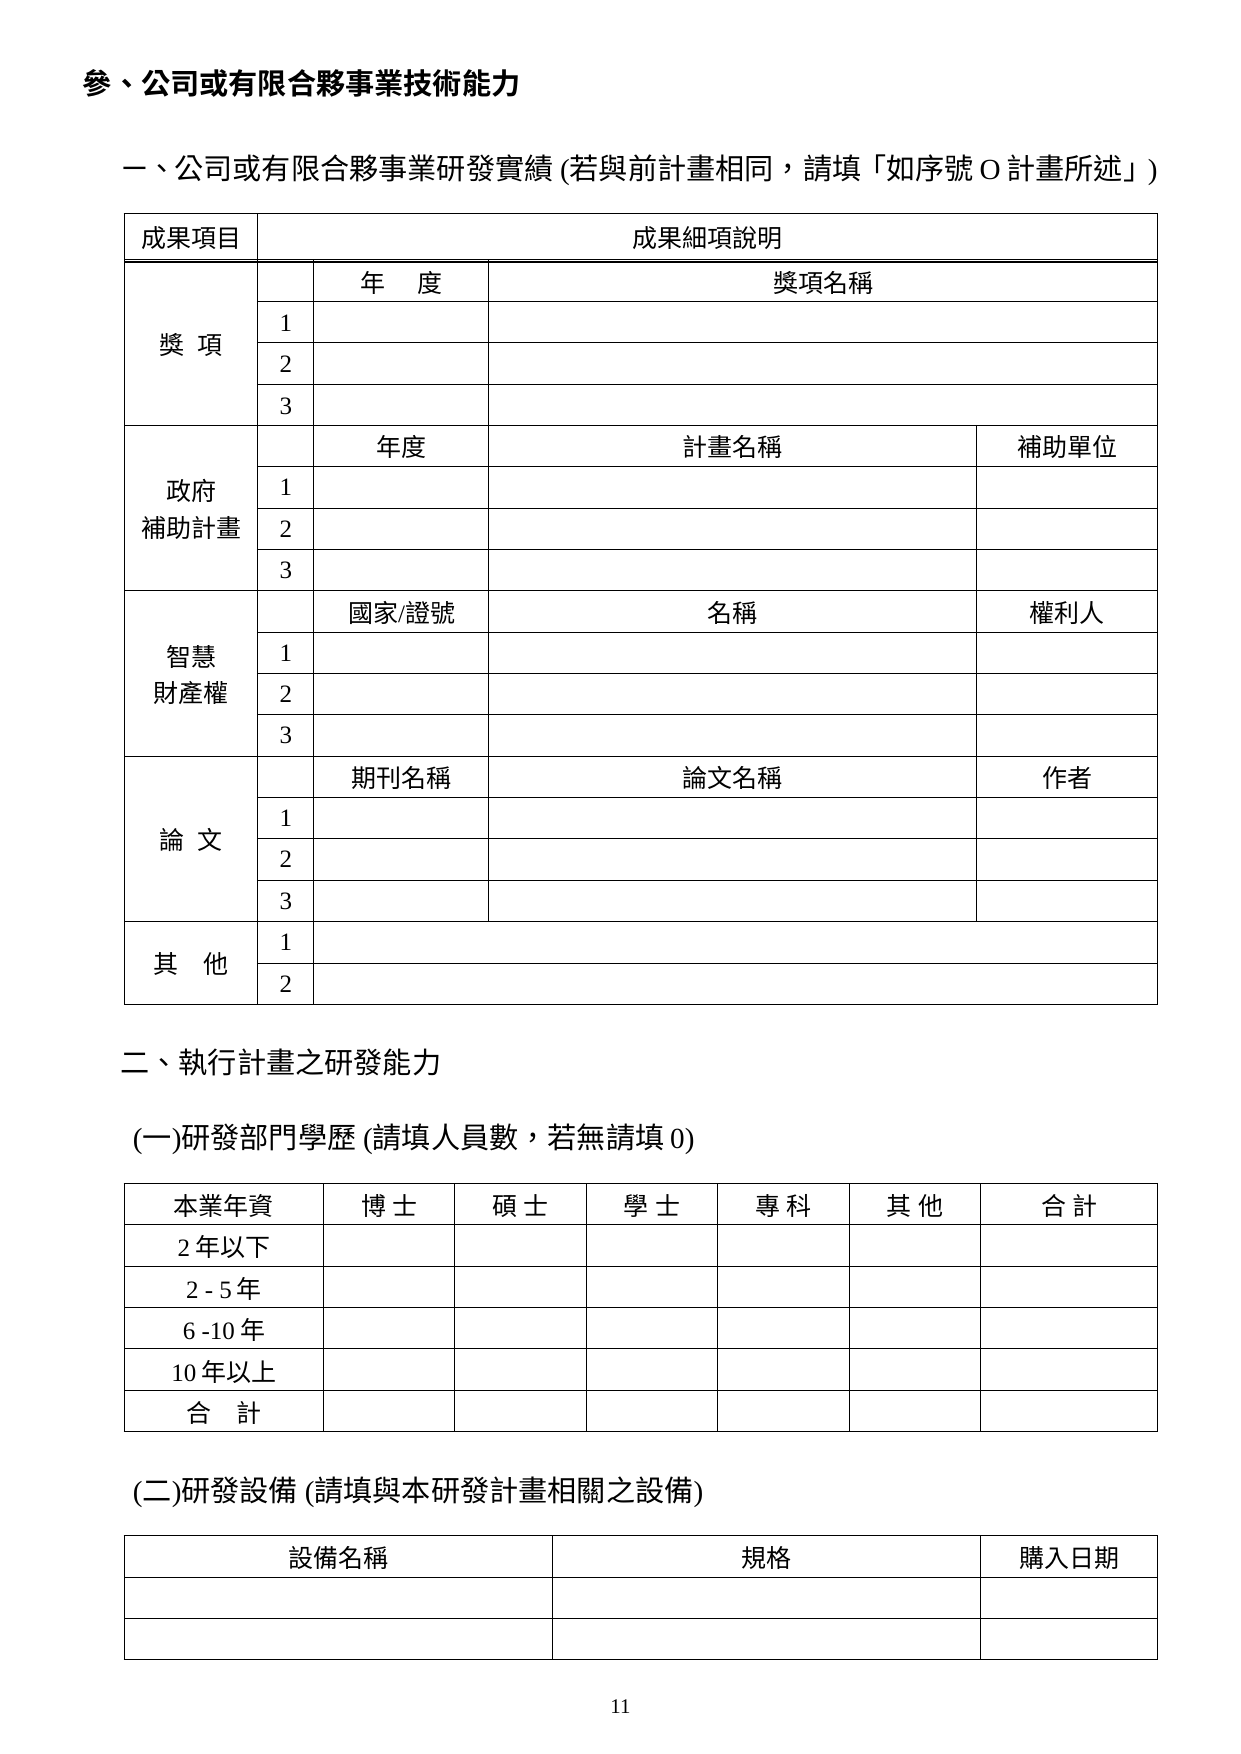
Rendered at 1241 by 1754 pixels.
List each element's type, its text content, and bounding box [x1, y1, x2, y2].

table_cell [314, 881, 488, 921]
table_cell [981, 1391, 1157, 1431]
table_header 其 他 [850, 1184, 980, 1224]
table_cell [489, 385, 1157, 425]
table_cell [314, 343, 488, 383]
table_cell [981, 1619, 1157, 1659]
table_header 博 士 [324, 1184, 454, 1224]
table_header 規格 [553, 1536, 980, 1577]
table_header 購入日期 [981, 1536, 1157, 1577]
table_cell [850, 1308, 980, 1348]
table_cell [324, 1225, 454, 1266]
table_cell [314, 509, 488, 549]
table_cell [587, 1349, 717, 1390]
table_cell [324, 1391, 454, 1431]
table_cell 3 [258, 550, 313, 590]
text ㄧ、公司或有限合夥事業研發實績 (若與前計畫相同，請填「如序號O計畫所述」) [120, 129, 1157, 204]
table_cell 3 [258, 881, 313, 921]
table_cell 計畫名稱 [489, 426, 976, 466]
table_cell [977, 467, 1157, 507]
table_cell [981, 1578, 1157, 1618]
table_cell [314, 674, 488, 714]
table_cell [718, 1267, 849, 1307]
table_cell [977, 881, 1157, 921]
table_cell 補助單位 [977, 426, 1157, 466]
table_cell 2 [258, 839, 313, 880]
table_cell [455, 1391, 586, 1431]
text (一)研發部門學歷 (請填人員數，若無請填0) [133, 1098, 1157, 1173]
table_cell [977, 633, 1157, 673]
table_cell [489, 715, 976, 756]
table_cell [587, 1391, 717, 1431]
text 二、執行計畫之研發能力 [120, 1023, 1157, 1098]
table_cell 獎項名稱 [489, 263, 1157, 301]
table_cell [125, 1619, 552, 1659]
table_cell [258, 757, 313, 797]
table_cell 10年以上 [125, 1349, 323, 1390]
table_cell 1 [258, 467, 313, 507]
table_cell [455, 1349, 586, 1390]
table_cell [314, 798, 488, 838]
table_cell [125, 1578, 552, 1618]
table_cell [324, 1308, 454, 1348]
table_cell [977, 839, 1157, 880]
table_cell [977, 715, 1157, 756]
table_cell [981, 1349, 1157, 1390]
table_cell [489, 302, 1157, 342]
table_header 合 計 [981, 1184, 1157, 1224]
table_cell [258, 263, 313, 301]
table_header 專 科 [718, 1184, 849, 1224]
table_header 碩 士 [455, 1184, 586, 1224]
table_cell [258, 591, 313, 632]
table_cell 2 [258, 343, 313, 383]
table_cell 期刊名稱 [314, 757, 488, 797]
table_cell [981, 1308, 1157, 1348]
table_cell [258, 426, 313, 466]
table_cell [553, 1578, 980, 1618]
table_cell [324, 1267, 454, 1307]
table_cell 政府 補助計畫 [125, 426, 257, 590]
table_cell [314, 385, 488, 425]
table_cell [314, 467, 488, 507]
table_cell [981, 1267, 1157, 1307]
table_cell [718, 1349, 849, 1390]
table_cell [314, 922, 1157, 962]
table_cell 2 [258, 674, 313, 714]
table_cell [314, 550, 488, 590]
table_cell 論 文 [125, 757, 257, 921]
table_cell 權利人 [977, 591, 1157, 632]
table_cell [324, 1349, 454, 1390]
table_cell 2 [258, 509, 313, 549]
text 參、公司或有限合夥事業技術能力 [83, 44, 1157, 119]
table_cell [981, 1225, 1157, 1266]
table_cell 國家/證號 [314, 591, 488, 632]
table_cell [489, 798, 976, 838]
table_cell [489, 881, 976, 921]
table_cell 2年以下 [125, 1225, 323, 1266]
table_cell 獎 項 [125, 263, 257, 425]
table_header 設備名稱 [125, 1536, 552, 1577]
table_cell 3 [258, 385, 313, 425]
table_cell [718, 1308, 849, 1348]
table_cell 1 [258, 798, 313, 838]
table_cell [489, 550, 976, 590]
table_cell [314, 839, 488, 880]
table_header 成果項目 [125, 214, 257, 259]
table_cell [977, 798, 1157, 838]
table_cell [718, 1391, 849, 1431]
table_cell [489, 674, 976, 714]
table_header 成果細項說明 [258, 214, 1157, 259]
table_cell [489, 467, 976, 507]
table_cell [718, 1225, 849, 1266]
table_cell [489, 839, 976, 880]
table_cell 6 -10年 [125, 1308, 323, 1348]
table_cell 智慧 財產權 [125, 591, 257, 756]
table_cell 合 計 [125, 1391, 323, 1431]
table_cell [455, 1267, 586, 1307]
table_cell [850, 1349, 980, 1390]
table_cell [314, 715, 488, 756]
table_cell [850, 1225, 980, 1266]
table_cell [489, 343, 1157, 383]
table_cell 3 [258, 715, 313, 756]
table_cell [587, 1267, 717, 1307]
table_cell 名稱 [489, 591, 976, 632]
table_cell [587, 1308, 717, 1348]
table_cell [455, 1308, 586, 1348]
table_cell 其 他 [125, 922, 257, 1004]
table_cell [850, 1391, 980, 1431]
table_header 本業年資 [125, 1184, 323, 1224]
table_cell [489, 509, 976, 549]
table_cell 1 [258, 922, 313, 962]
table_cell [977, 550, 1157, 590]
table_cell [489, 633, 976, 673]
table_cell [553, 1619, 980, 1659]
table_cell [455, 1225, 586, 1266]
table_cell [314, 964, 1157, 1004]
text (二)研發設備 (請填與本研發計畫相關之設備) [133, 1451, 1157, 1526]
table_cell 2 [258, 964, 313, 1004]
table_cell 1 [258, 302, 313, 342]
table_cell [977, 674, 1157, 714]
table_cell 年 度 [314, 263, 488, 301]
table_header 學 士 [587, 1184, 717, 1224]
table_cell 1 [258, 633, 313, 673]
table_cell 論文名稱 [489, 757, 976, 797]
table_cell 作者 [977, 757, 1157, 797]
table_cell [314, 302, 488, 342]
table_cell [977, 509, 1157, 549]
table_cell [587, 1225, 717, 1266]
table_cell 年度 [314, 426, 488, 466]
table_cell [850, 1267, 980, 1307]
table_cell 2 - 5年 [125, 1267, 323, 1307]
table_cell [314, 633, 488, 673]
